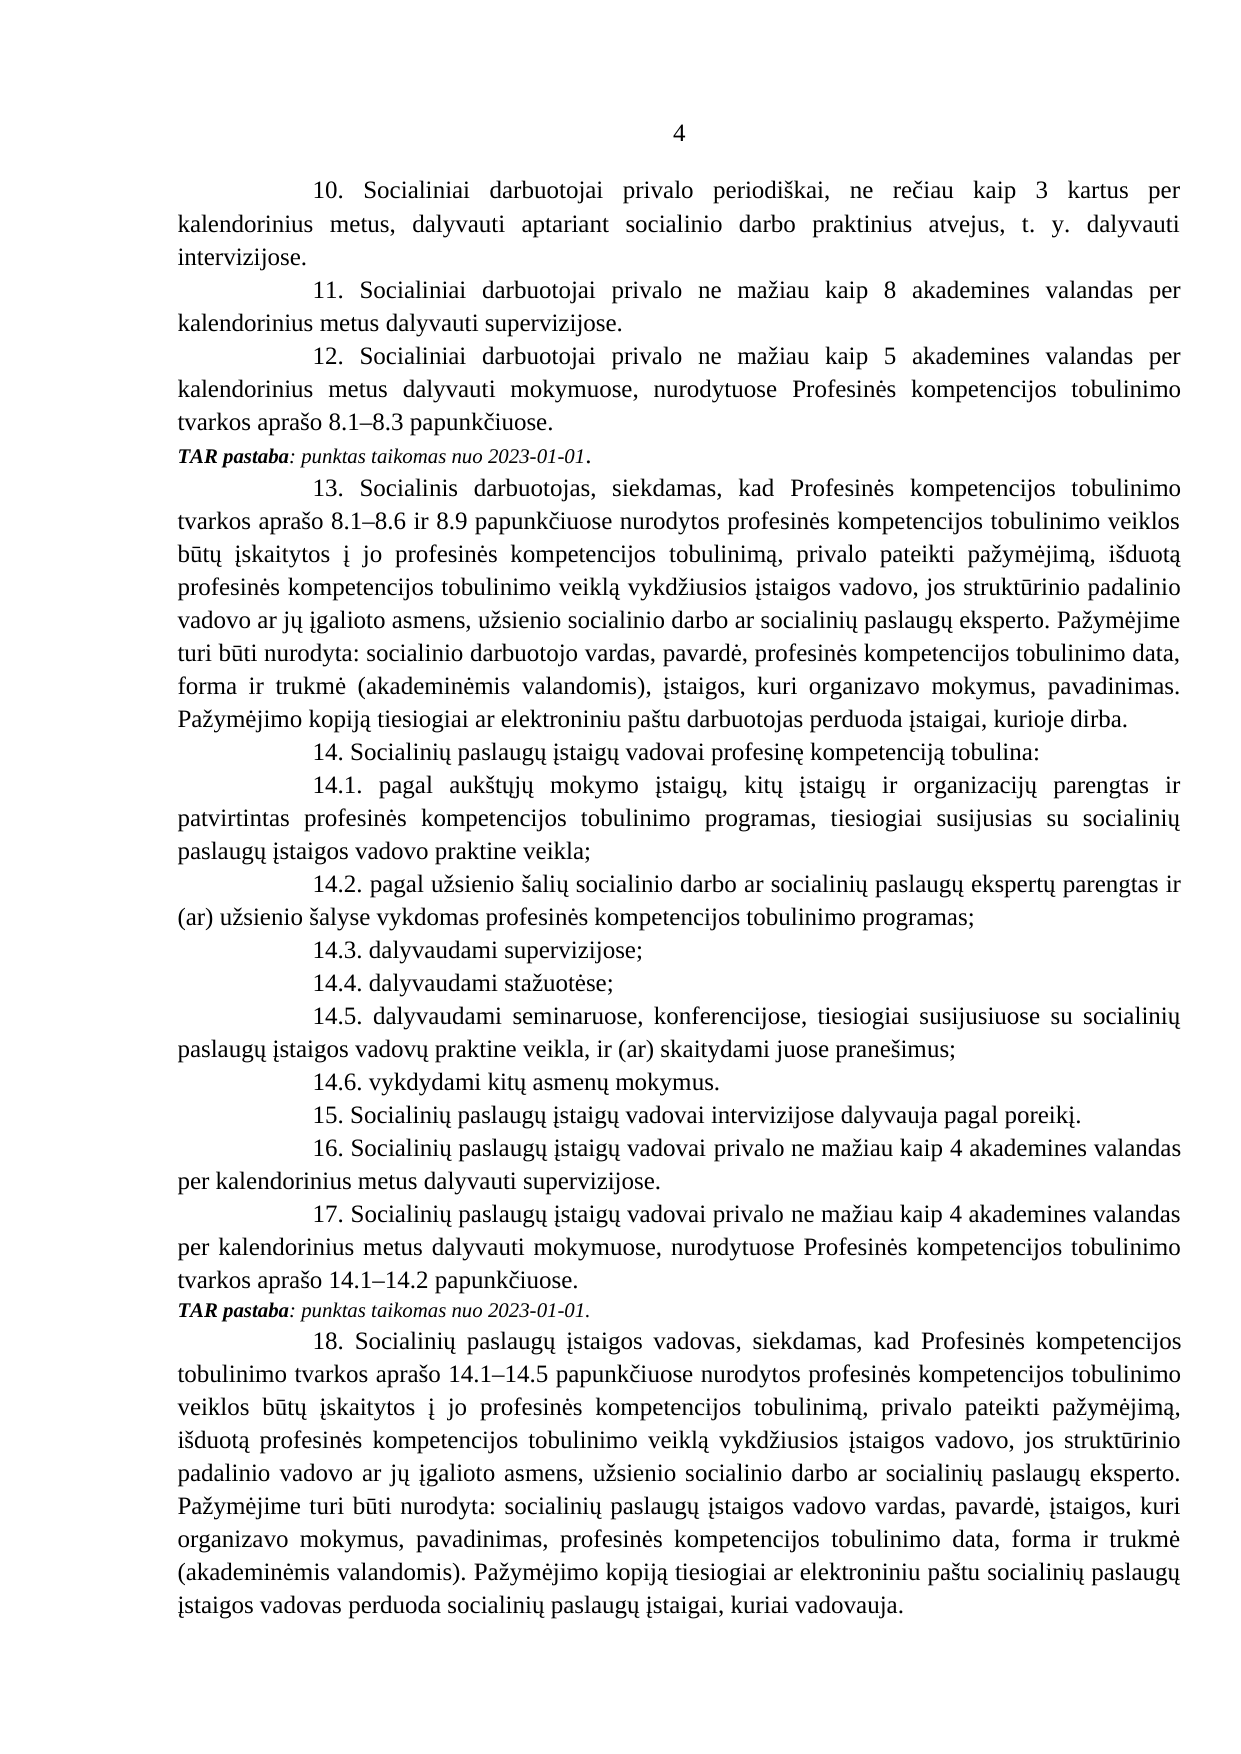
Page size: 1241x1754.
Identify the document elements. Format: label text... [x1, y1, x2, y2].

text 14.2. pagal užsienio šalių socialinio darbo ar socialinių paslaugų ekspertų parengtas ir (ar) užsienio šalyse vykdomas profesinės kompetencijos tobulinimo programas; [177, 869, 1181, 931]
text TAR pastaba: punktas taikomas nuo 2023-01-01. [177, 1298, 1181, 1322]
text 12. Socialiniai darbuotojai privalo ne mažiau kaip 5 akademines valandas per kalendorinius metus dalyvauti mokymuose, nurodytuose Profesinės kompetencijos tobulinimo tvarkos aprašo 8.1–8.3 papunkčiuose. [177, 341, 1181, 436]
text 10. Socialiniai darbuotojai privalo periodiškai, ne rečiau kaip 3 kartus per kalendorinius metus, dalyvauti aptariant socialinio darbo praktinius atvejus, t. y. dalyvauti intervizijose. [177, 176, 1181, 270]
text 14.3. dalyvaudami supervizijose; [177, 935, 1181, 964]
text 14.4. dalyvaudami stažuotėse; [177, 968, 1181, 997]
text TAR pastaba: punktas taikomas nuo 2023-01-01. [177, 440, 1181, 468]
text 14.1. pagal aukštųjų mokymo įstaigų, kitų įstaigų ir organizacijų parengtas ir patvirtintas profesinės kompetencijos tobulinimo programas, tiesiogiai susijusias su socialinių paslaugų įstaigos vadovo praktine veikla; [177, 770, 1181, 865]
text 14. Socialinių paslaugų įstaigų vadovai profesinę kompetenciją tobulina: [177, 737, 1181, 766]
text 16. Socialinių paslaugų įstaigų vadovai privalo ne mažiau kaip 4 akademines valandas per kalendorinius metus dalyvauti supervizijose. [177, 1133, 1181, 1195]
text 17. Socialinių paslaugų įstaigų vadovai privalo ne mažiau kaip 4 akademines valandas per kalendorinius metus dalyvauti mokymuose, nurodytuose Profesinės kompetencijos tobulinimo tvarkos aprašo 14.1–14.2 papunkčiuose. [177, 1199, 1181, 1294]
text 18. Socialinių paslaugų įstaigos vadovas, siekdamas, kad Profesinės kompetencijos tobulinimo tvarkos aprašo 14.1–14.5 papunkčiuose nurodytos profesinės kompetencijos tobulinimo veiklos būtų įskaitytos į jo profesinės kompetencijos tobulinimą, privalo pateikti pažymėjimą, išduotą profesinės kompetencijos tobulinimo veiklą vykdžiusios įstaigos vadovo, jos struktūrinio padalinio vadovo ar jų įgalioto asmens, užsienio socialinio darbo ar socialinių paslaugų eksperto. Pažymėjime turi būti nurodyta: socialinių paslaugų įstaigos vadovo vardas, pavardė, įstaigos, kuri organizavo mokymus, pavadinimas, profesinės kompetencijos tobulinimo data, forma ir trukmė (akademinėmis valandomis). Pažymėjimo kopiją tiesiogiai ar elektroniniu paštu socialinių paslaugų įstaigos vadovas perduoda socialinių paslaugų įstaigai, kuriai vadovauja. [177, 1326, 1181, 1619]
text 13. Socialinis darbuotojas, siekdamas, kad Profesinės kompetencijos tobulinimo tvarkos aprašo 8.1–8.6 ir 8.9 papunkčiuose nurodytos profesinės kompetencijos tobulinimo veiklos būtų įskaitytos į jo profesinės kompetencijos tobulinimą, privalo pateikti pažymėjimą, išduotą profesinės kompetencijos tobulinimo veiklą vykdžiusios įstaigos vadovo, jos struktūrinio padalinio vadovo ar jų įgalioto asmens, užsienio socialinio darbo ar socialinių paslaugų eksperto. Pažymėjime turi būti nurodyta: socialinio darbuotojo vardas, pavardė, profesinės kompetencijos tobulinimo data, forma ir trukmė (akademinėmis valandomis), įstaigos, kuri organizavo mokymus, pavadinimas. Pažymėjimo kopiją tiesiogiai ar elektroniniu paštu darbuotojas perduoda įstaigai, kurioje dirba. [177, 473, 1181, 733]
text 15. Socialinių paslaugų įstaigų vadovai intervizijose dalyvauja pagal poreikį. [177, 1100, 1181, 1129]
text 11. Socialiniai darbuotojai privalo ne mažiau kaip 8 akademines valandas per kalendorinius metus dalyvauti supervizijose. [177, 275, 1181, 336]
text 14.5. dalyvaudami seminaruose, konferencijose, tiesiogiai susijusiuose su socialinių paslaugų įstaigos vadovų praktine veikla, ir (ar) skaitydami juose pranešimus; [177, 1001, 1181, 1063]
text 14.6. vykdydami kitų asmenų mokymus. [177, 1067, 1181, 1096]
